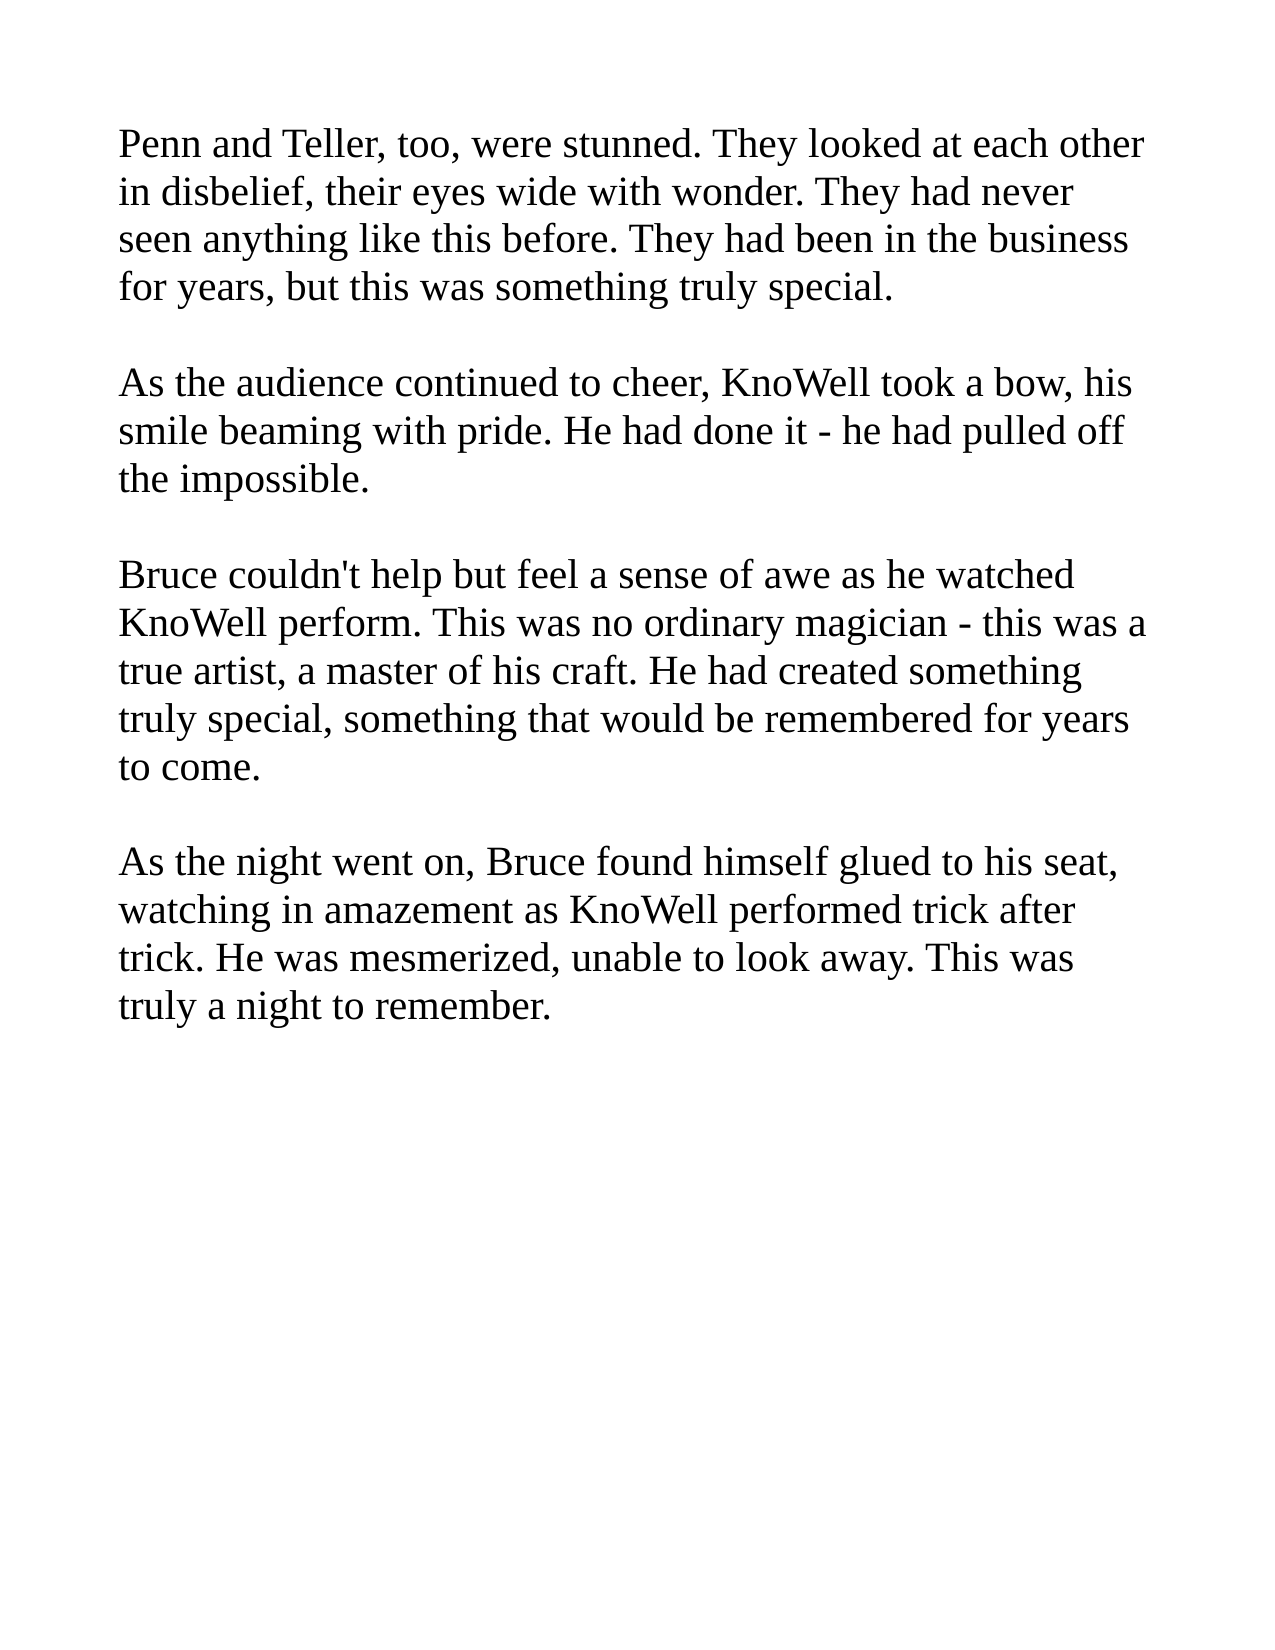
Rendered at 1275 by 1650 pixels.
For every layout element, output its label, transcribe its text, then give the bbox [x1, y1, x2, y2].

text As the night went on, Bruce found himself glued to his seat, watching in amazement as KnoWell performed trick after trick. He was mesmerized, unable to look away. This was truly a night to remember. [118, 837, 1157, 1028]
text Penn and Teller, too, were stunned. They looked at each other in disbelief, their eyes wide with wonder. They had never seen anything like this before. They had been in the business for years, but this was something truly special. [118, 118, 1157, 310]
text As the audience continued to cheer, KnoWell took a bow, his smile beaming with pride. He had done it - he had pulled off the impossible. [118, 358, 1157, 501]
text Bruce couldn't help but feel a sense of awe as he watched KnoWell perform. This was no ordinary magician - this was a true artist, a master of his craft. He had created something truly special, something that would be remembered for years to come. [118, 549, 1157, 789]
